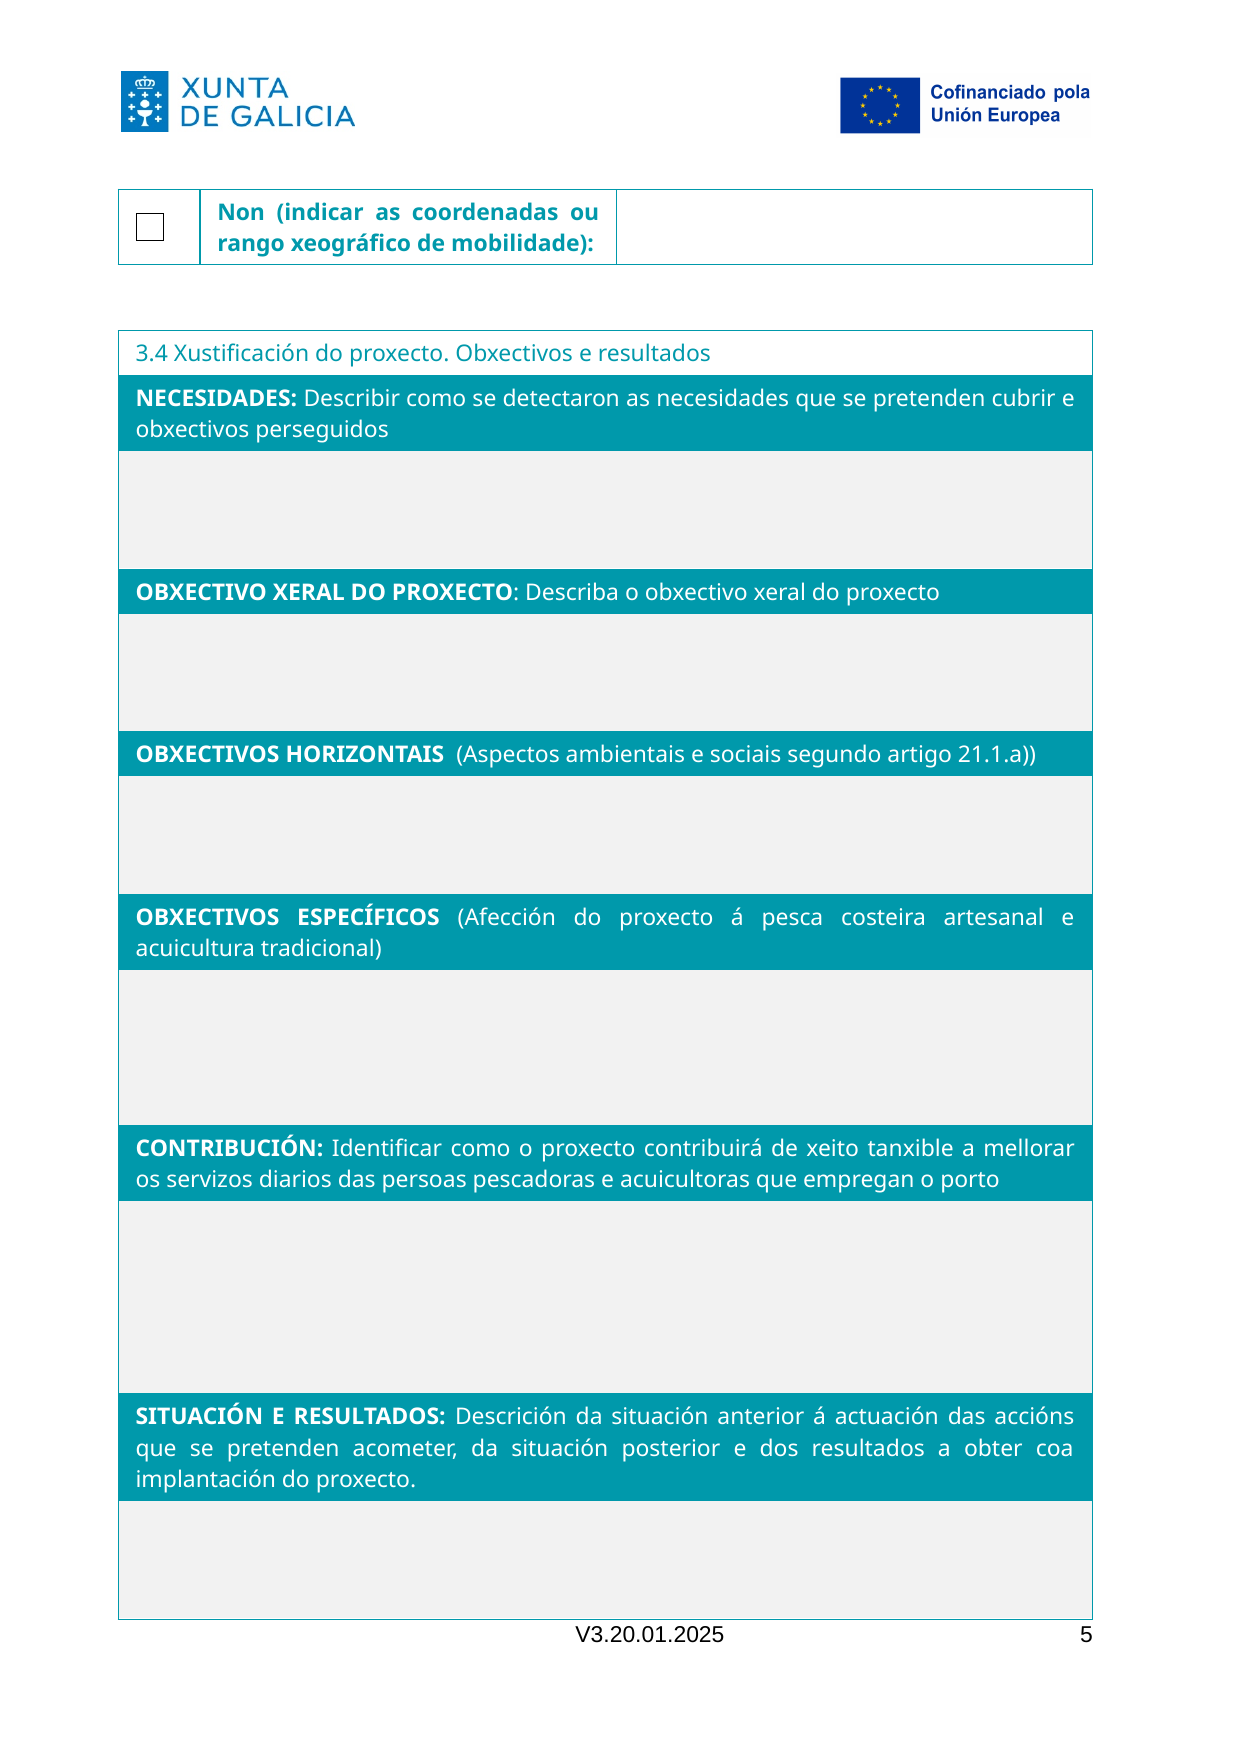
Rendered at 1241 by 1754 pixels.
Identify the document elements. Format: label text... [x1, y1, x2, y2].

table_cell SITUACIÓN E RESULTADOS: Descrición da situación anterior á actuación das accións que se pretenden acometer, da situación posterior e dos resultados a obter coa implantación do proxecto. [119, 1394, 1092, 1500]
table_cell Non (indicar as coordenadas ou rango xeográfico de mobilidade): [201, 190, 616, 264]
table_cell [119, 970, 1092, 1125]
table_cell OBXECTIVO XERAL DO PROXECTO: Describa o obxectivo xeral do proxecto [119, 570, 1092, 613]
table_cell [119, 451, 1092, 568]
table_cell [119, 1201, 1092, 1393]
table_cell CONTRIBUCIÓN: Identificar como o proxecto contribuirá de xeito tanxible a mellorar os servizos diarios das persoas pescadoras e acuicultoras que empregan o porto [119, 1126, 1092, 1200]
table_cell NECESIDADES: Describir como se detectaron as necesidades que se pretenden cubrir e obxectivos perseguidos [119, 376, 1092, 450]
picture [837, 74, 1091, 138]
table_cell OBXECTIVOS HORIZONTAIS (Aspectos ambientais e sociais segundo artigo 21.1.a)) [119, 732, 1092, 775]
picture [121, 71, 355, 132]
table_cell [119, 190, 199, 264]
table_cell [617, 190, 1092, 264]
table_cell [119, 614, 1092, 731]
table_cell [119, 776, 1092, 894]
table_header 3.4 Xustificación do proxecto. Obxectivos e resultados [119, 331, 1092, 374]
table_cell OBXECTIVOS ESPECÍFICOS (Afección do proxecto á pesca costeira artesanal e acuicultura tradicional) [119, 895, 1092, 969]
table_cell [119, 1501, 1092, 1618]
